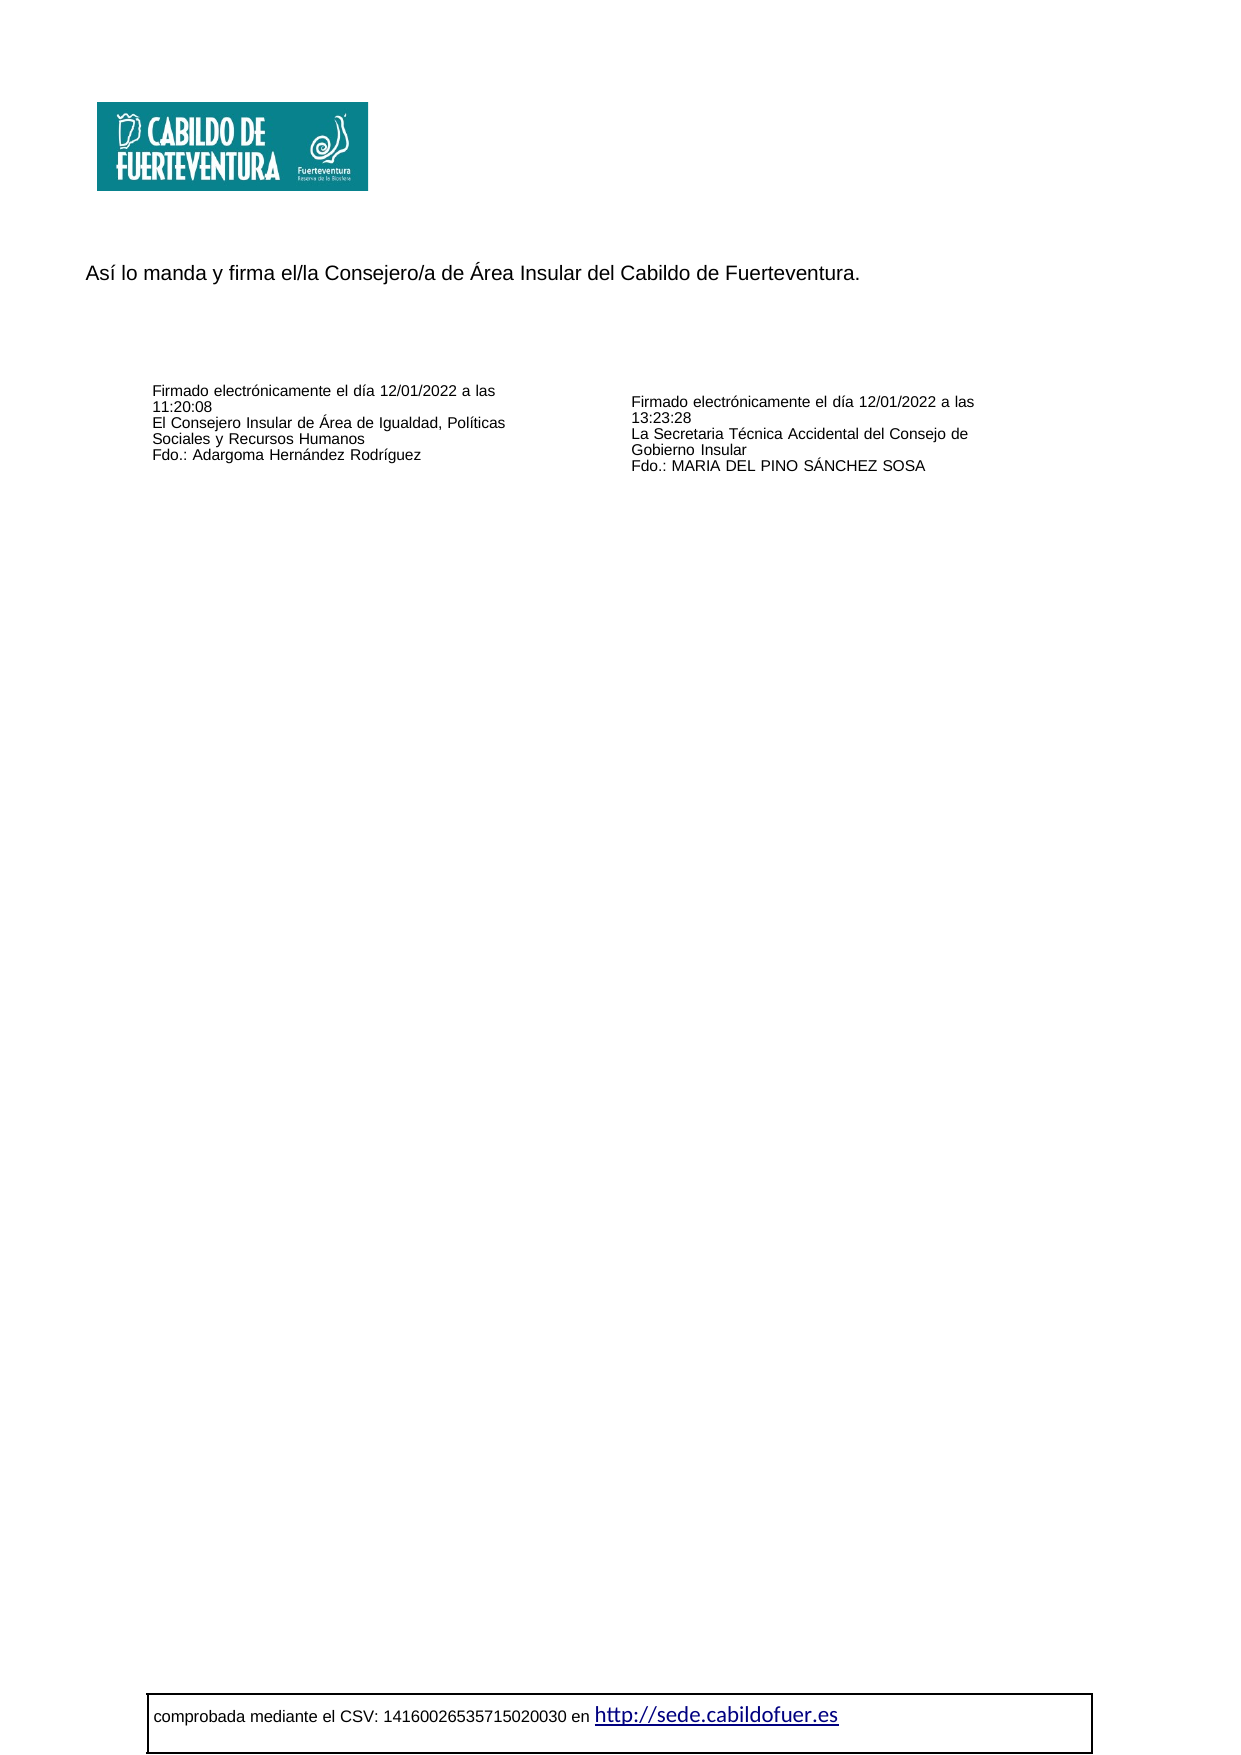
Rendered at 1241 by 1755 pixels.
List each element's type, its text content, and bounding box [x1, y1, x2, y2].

text Así lo manda y firma el/la Consejero/a de Área Insular del Cabildo de Fuerteventura. [85, 260, 1093, 284]
text Fdo.: Adargoma Hernández Rodríguez [152, 447, 509, 463]
text Fdo.: MARIA DEL PINO SÁNCHEZ SOSA [631, 458, 1107, 474]
text La Secretaria Técnica Accidental del Consejo de Gobierno Insular [631, 427, 1029, 458]
text Firmado electrónicamente el día 12/01/2022 a las 11:20:08 [152, 384, 499, 416]
text Firmado electrónicamente el día 12/01/2022 a las 13:23:28 [631, 395, 1029, 427]
text El Consejero Insular de Área de Igualdad, Políticas Sociales y Recursos Humanos [152, 416, 509, 447]
